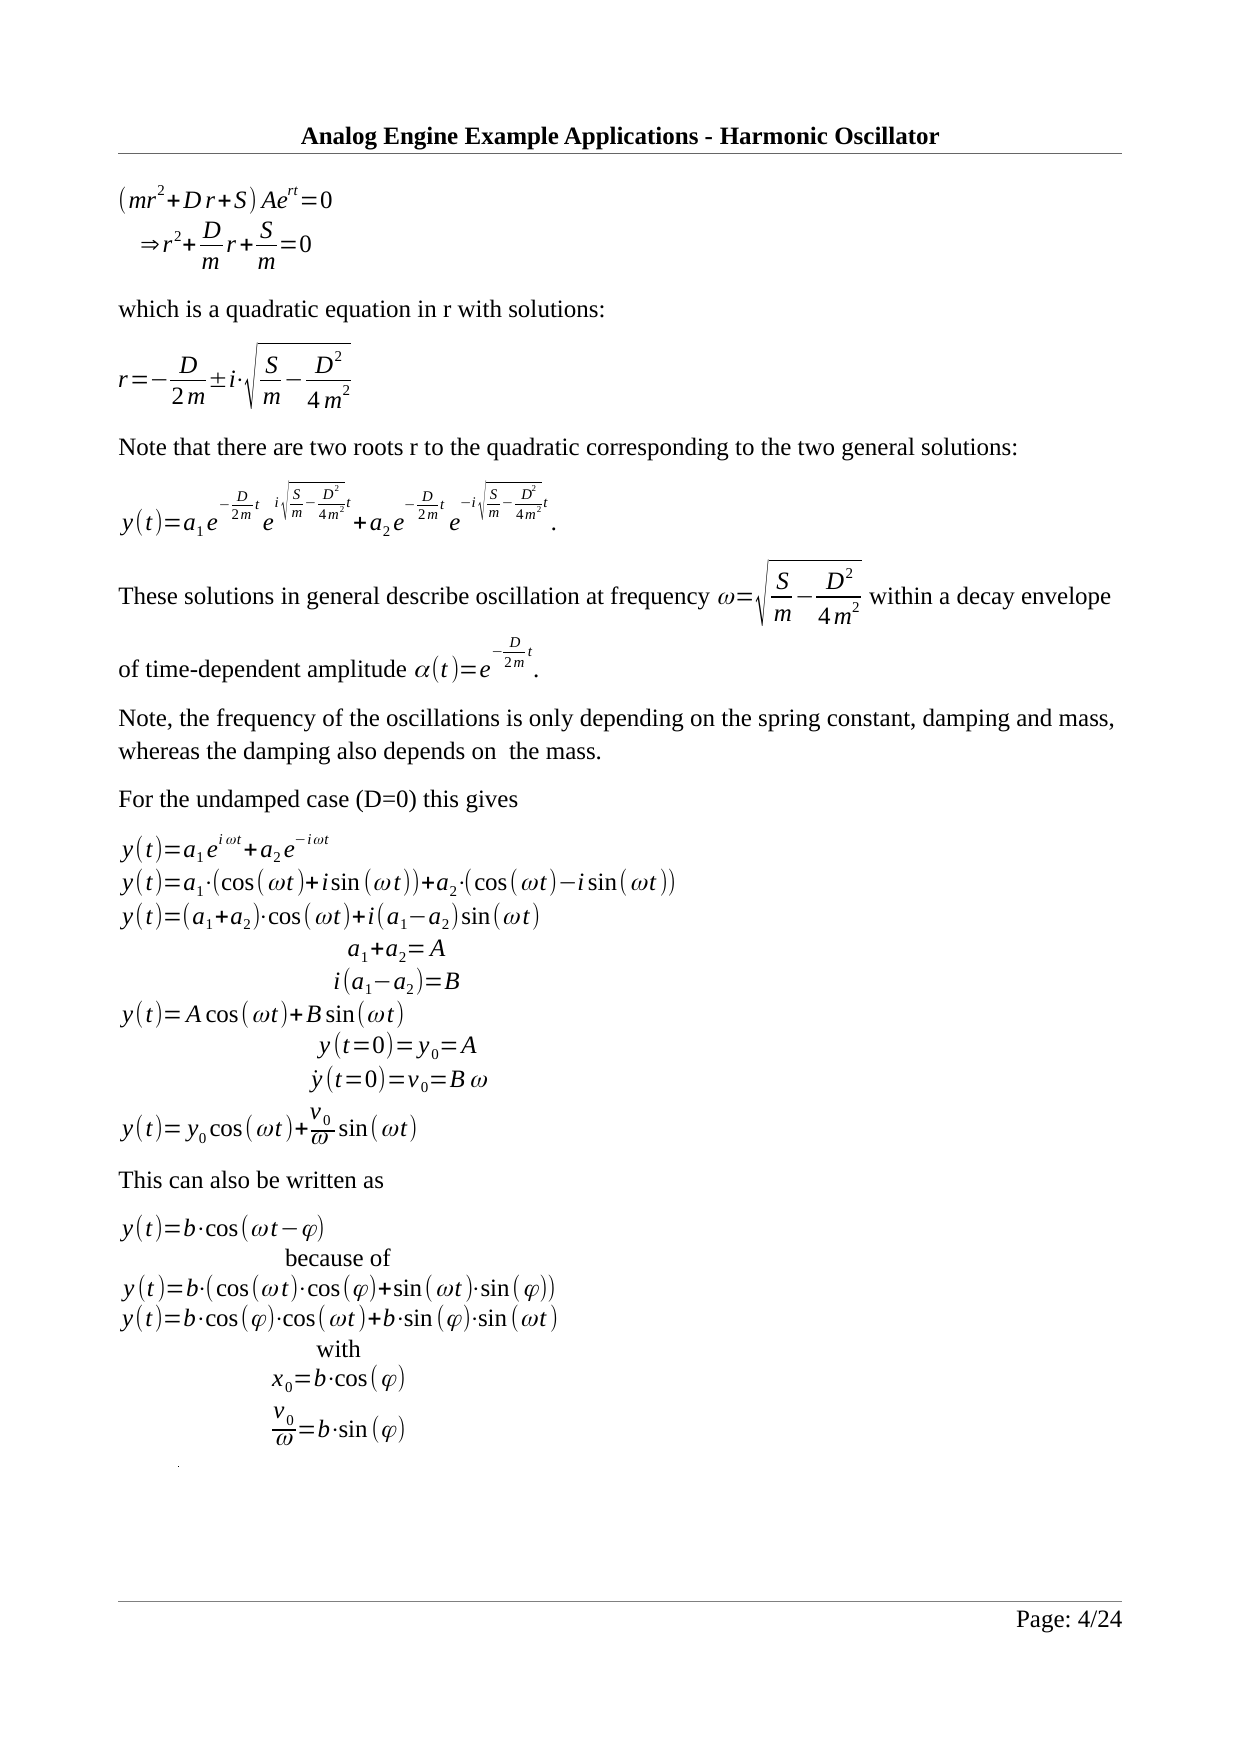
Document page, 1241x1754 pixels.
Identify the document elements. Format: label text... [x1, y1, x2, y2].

text This can also be written as [118, 1165, 1122, 1194]
text which is a quadratic equation in r with solutions: [118, 294, 1122, 323]
text Note, the frequency of the oscillations is only depending on the spring constant, damping and mass, whereas the damping also depends on the mass. [118, 703, 1122, 765]
text Note that there are two roots r to the quadratic corresponding to the two general solutions: [118, 432, 1122, 461]
text For the undamped case (D=0) this gives [118, 784, 1122, 813]
text These solutions in general describe oscillation at frequency within a decay envelope of time-dependent amplitude . [118, 558, 1122, 684]
